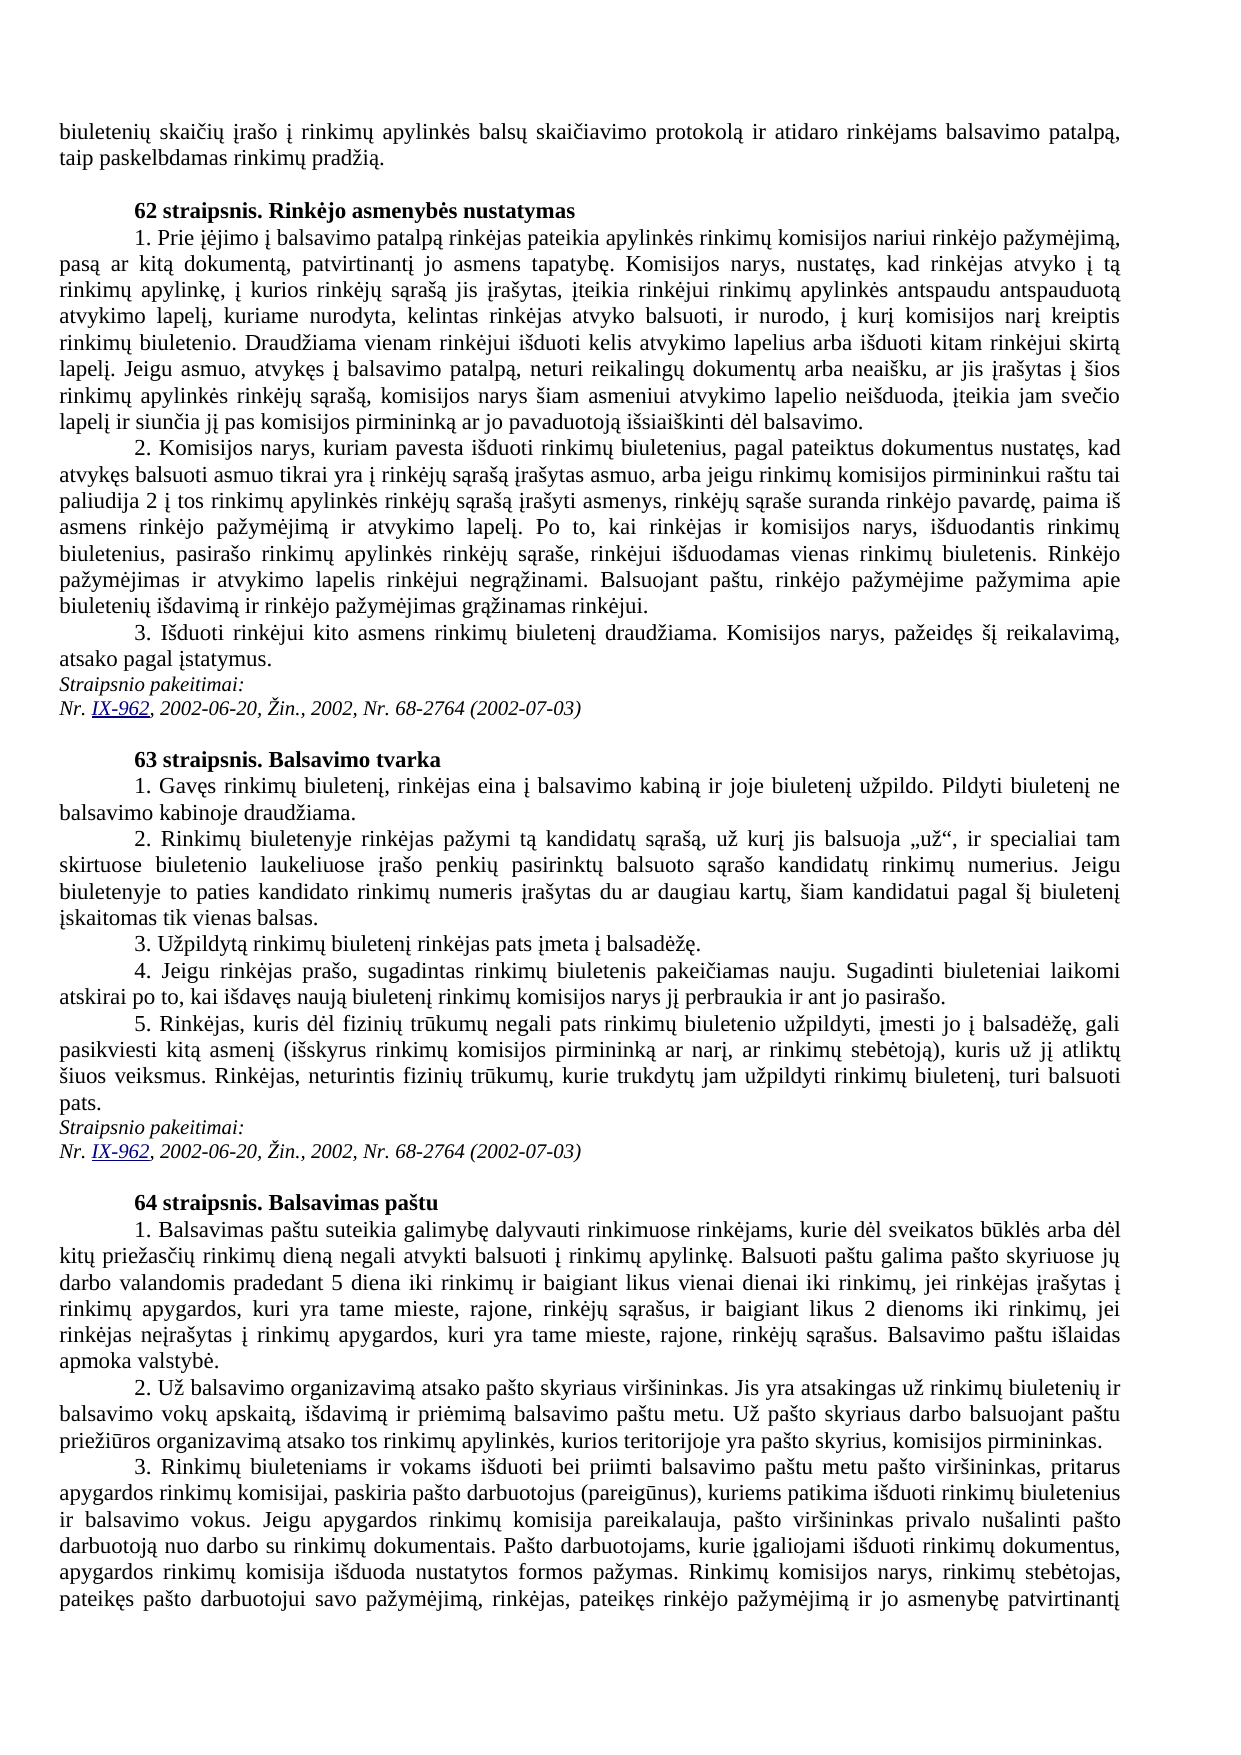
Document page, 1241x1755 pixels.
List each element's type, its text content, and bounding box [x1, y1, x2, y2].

text Nr. IX-962, 2002-06-20, Žin., 2002, Nr. 68-2764 (2002-07-03) [59, 696, 1122, 720]
text 3. Išduoti rinkėjui kito asmens rinkimų biuletenį draudžiama. Komisijos narys, pažeidęs šį reikalavimą, atsako pagal įstatymus. [59, 619, 1122, 672]
text 63 straipsnis. Balsavimo tvarka [59, 746, 1122, 772]
text Nr. IX-962, 2002-06-20, Žin., 2002, Nr. 68-2764 (2002-07-03) [59, 1139, 1122, 1163]
text 3. Rinkimų biuleteniams ir vokams išduoti bei priimti balsavimo paštu metu pašto viršininkas, pritarus apygardos rinkimų komisijai, paskiria pašto darbuotojus (pareigūnus), kuriems patikima išduoti rinkimų biuletenius ir balsavimo vokus. Jeigu apygardos rinkimų komisija pareikalauja, pašto viršininkas privalo nušalinti pašto darbuotoją nuo darbo su rinkimų dokumentais. Pašto darbuotojams, kurie įgaliojami išduoti rinkimų dokumentus, apygardos rinkimų komisija išduoda nustatytos formos pažymas. Rinkimų komisijos narys, rinkimų stebėtojas, pateikęs pašto darbuotojui savo pažymėjimą, rinkėjas, pateikęs rinkėjo pažymėjimą ir jo asmenybę patvirtinantį [59, 1453, 1122, 1611]
text 3. Užpildytą rinkimų biuletenį rinkėjas pats įmeta į balsadėžę. [59, 931, 1122, 957]
text 1. Balsavimas paštu suteikia galimybę dalyvauti rinkimuose rinkėjams, kurie dėl sveikatos būklės arba dėl kitų priežasčių rinkimų dieną negali atvykti balsuoti į rinkimų apylinkę. Balsuoti paštu galima pašto skyriuose jų darbo valandomis pradedant 5 diena iki rinkimų ir baigiant likus vienai dienai iki rinkimų, jei rinkėjas įrašytas į rinkimų apygardos, kuri yra tame mieste, rajone, rinkėjų sąrašus, ir baigiant likus 2 dienoms iki rinkimų, jei rinkėjas neįrašytas į rinkimų apygardos, kuri yra tame mieste, rajone, rinkėjų sąrašus. Balsavimo paštu išlaidas apmoka valstybė. [59, 1216, 1122, 1374]
text 2. Komisijos narys, kuriam pavesta išduoti rinkimų biuletenius, pagal pateiktus dokumentus nustatęs, kad atvykęs balsuoti asmuo tikrai yra į rinkėjų sąrašą įrašytas asmuo, arba jeigu rinkimų komisijos pirmininkui raštu tai paliudija 2 į tos rinkimų apylinkės rinkėjų sąrašą įrašyti asmenys, rinkėjų sąraše suranda rinkėjo pavardę, paima iš asmens rinkėjo pažymėjimą ir atvykimo lapelį. Po to, kai rinkėjas ir komisijos narys, išduodantis rinkimų biuletenius, pasirašo rinkimų apylinkės rinkėjų sąraše, rinkėjui išduodamas vienas rinkimų biuletenis. Rinkėjo pažymėjimas ir atvykimo lapelis rinkėjui negrąžinami. Balsuojant paštu, rinkėjo pažymėjime pažymima apie biuletenių išdavimą ir rinkėjo pažymėjimas grąžinamas rinkėjui. [59, 434, 1122, 619]
text 2. Už balsavimo organizavimą atsako pašto skyriaus viršininkas. Jis yra atsakingas už rinkimų biuletenių ir balsavimo vokų apskaitą, išdavimą ir priėmimą balsavimo paštu metu. Už pašto skyriaus darbo balsuojant paštu priežiūros organizavimą atsako tos rinkimų apylinkės, kurios teritorijoje yra pašto skyrius, komisijos pirmininkas. [59, 1374, 1122, 1453]
text 5. Rinkėjas, kuris dėl fizinių trūkumų negali pats rinkimų biuletenio užpildyti, įmesti jo į balsadėžę, gali pasikviesti kitą asmenį (išskyrus rinkimų komisijos pirmininką ar narį, ar rinkimų stebėtoją), kuris už jį atliktų šiuos veiksmus. Rinkėjas, neturintis fizinių trūkumų, kurie trukdytų jam užpildyti rinkimų biuletenį, turi balsuoti pats. [59, 1009, 1122, 1115]
text Straipsnio pakeitimai: [59, 1115, 1122, 1139]
text 62 straipsnis. Rinkėjo asmenybės nustatymas [59, 197, 1122, 223]
text 2. Rinkimų biuletenyje rinkėjas pažymi tą kandidatų sąrašą, už kurį jis balsuoja „už“, ir specialiai tam skirtuose biuletenio laukeliuose įrašo penkių pasirinktų balsuoto sąrašo kandidatų rinkimų numerius. Jeigu biuletenyje to paties kandidato rinkimų numeris įrašytas du ar daugiau kartų, šiam kandidatui pagal šį biuletenį įskaitomas tik vienas balsas. [59, 825, 1122, 931]
text 64 straipsnis. Balsavimas paštu [59, 1189, 1122, 1216]
text biuletenių skaičių įrašo į rinkimų apylinkės balsų skaičiavimo protokolą ir atidaro rinkėjams balsavimo patalpą, taip paskelbdamas rinkimų pradžią. [59, 118, 1122, 171]
text 1. Gavęs rinkimų biuletenį, rinkėjas eina į balsavimo kabiną ir joje biuletenį užpildo. Pildyti biuletenį ne balsavimo kabinoje draudžiama. [59, 772, 1122, 825]
text 1. Prie įėjimo į balsavimo patalpą rinkėjas pateikia apylinkės rinkimų komisijos nariui rinkėjo pažymėjimą, pasą ar kitą dokumentą, patvirtinantį jo asmens tapatybę. Komisijos narys, nustatęs, kad rinkėjas atvyko į tą rinkimų apylinkę, į kurios rinkėjų sąrašą jis įrašytas, įteikia rinkėjui rinkimų apylinkės antspaudu antspauduotą atvykimo lapelį, kuriame nurodyta, kelintas rinkėjas atvyko balsuoti, ir nurodo, į kurį komisijos narį kreiptis rinkimų biuletenio. Draudžiama vienam rinkėjui išduoti kelis atvykimo lapelius arba išduoti kitam rinkėjui skirtą lapelį. Jeigu asmuo, atvykęs į balsavimo patalpą, neturi reikalingų dokumentų arba neaišku, ar jis įrašytas į šios rinkimų apylinkės rinkėjų sąrašą, komisijos narys šiam asmeniui atvykimo lapelio neišduoda, įteikia jam svečio lapelį ir siunčia jį pas komisijos pirmininką ar jo pavaduotoją išsiaiškinti dėl balsavimo. [59, 223, 1122, 434]
text Straipsnio pakeitimai: [59, 672, 1122, 696]
text 4. Jeigu rinkėjas prašo, sugadintas rinkimų biuletenis pakeičiamas nauju. Sugadinti biuleteniai laikomi atskirai po to, kai išdavęs naują biuletenį rinkimų komisijos narys jį perbraukia ir ant jo pasirašo. [59, 957, 1122, 1009]
